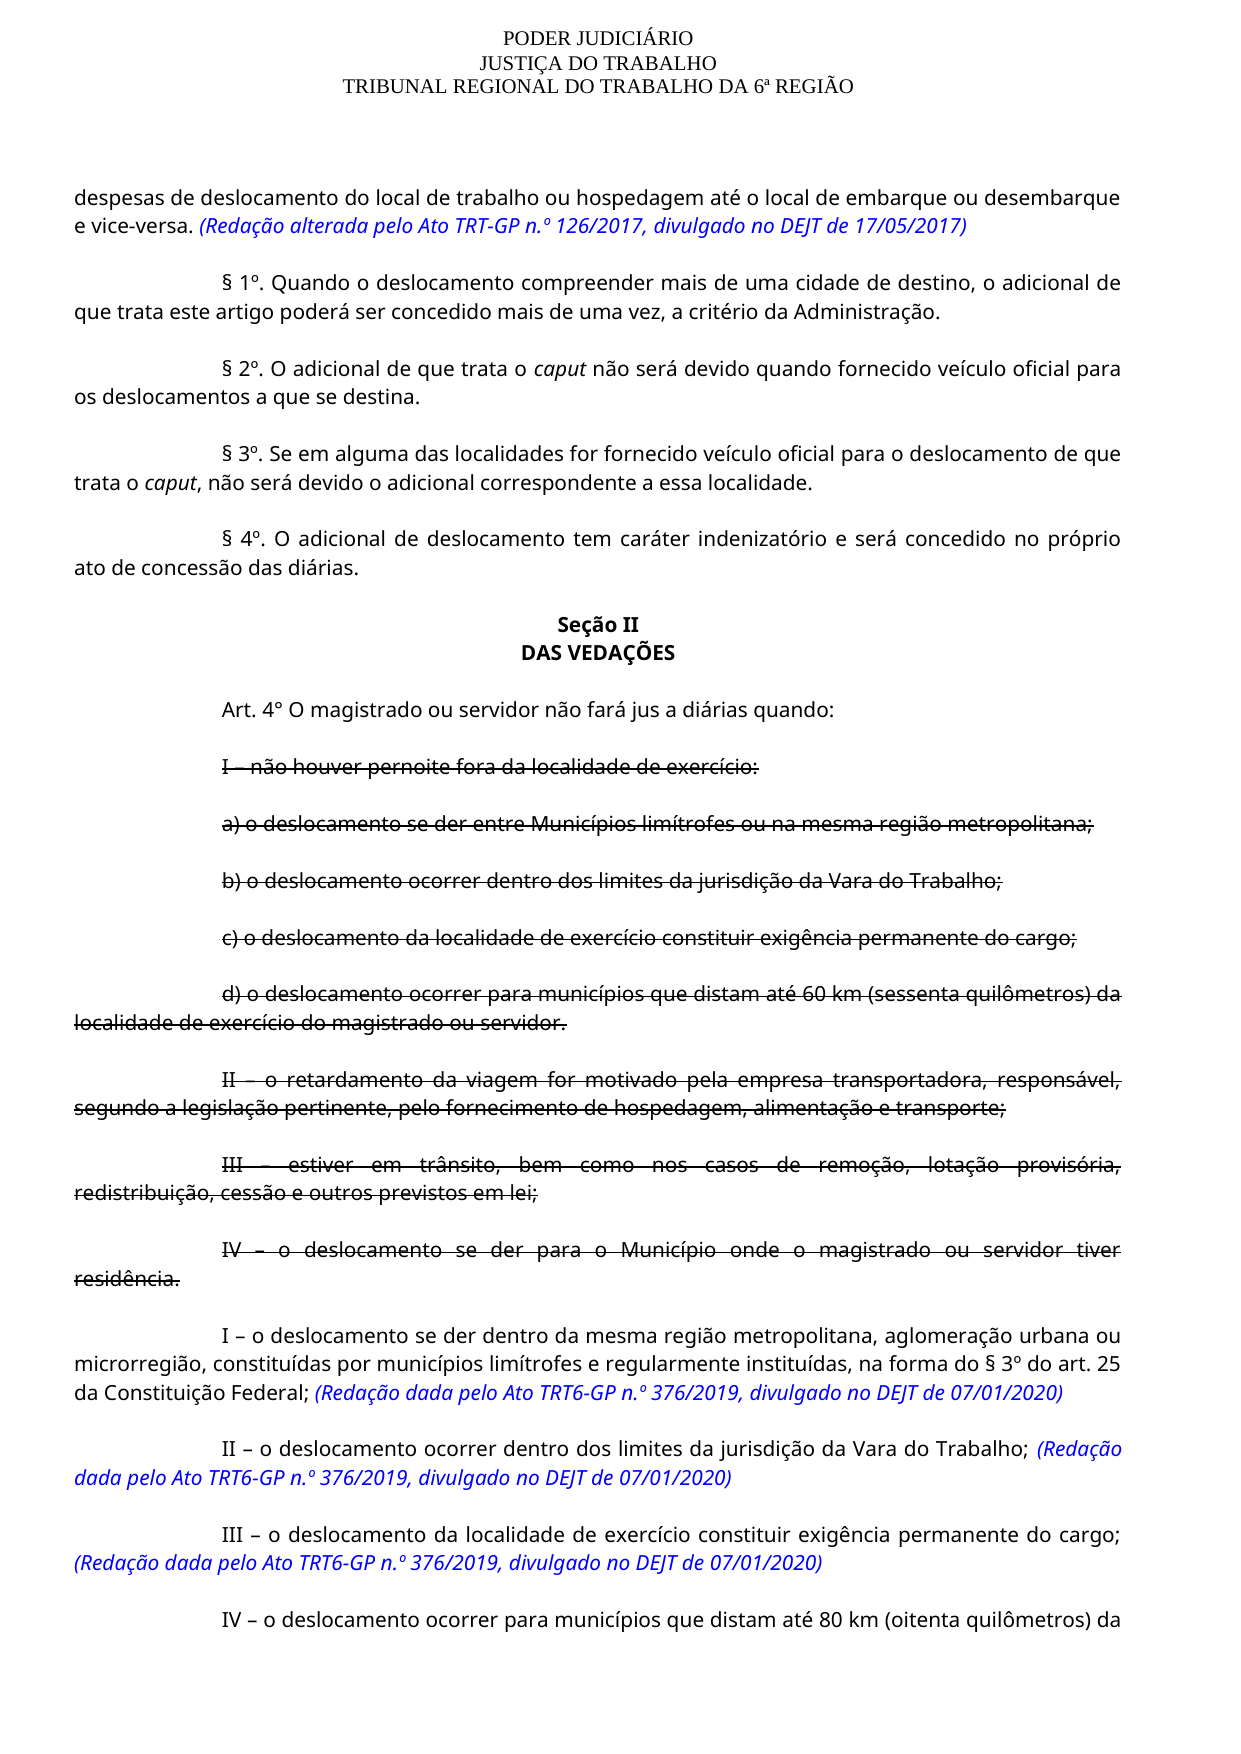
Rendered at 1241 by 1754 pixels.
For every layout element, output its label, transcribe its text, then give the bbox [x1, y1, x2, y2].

text § 3º. Se em alguma das localidades for fornecido veículo oficial para o deslocamento de que trata o caput, não será devido o adicional correspondente a essa localidade. [74, 439, 1122, 496]
text b) o deslocamento ocorrer dentro dos limites da jurisdição da Vara do Trabalho; [74, 866, 1122, 894]
text II – o deslocamento ocorrer dentro dos limites da jurisdição da Vara do Trabalho; (Redação dada pelo Ato TRT6-GP n.º 376/2019, divulgado no DEJT de 07/01/2020) [74, 1434, 1122, 1491]
text § 1º. Quando o deslocamento compreender mais de uma cidade de destino, o adicional de que trata este artigo poderá ser concedido mais de uma vez, a critério da Administração. [74, 268, 1122, 325]
text § 4º. O adicional de deslocamento tem caráter indenizatório e será concedido no próprio ato de concessão das diárias. [74, 524, 1122, 581]
text d) o deslocamento ocorrer para municípios que distam até 60 km (sessenta quilômetros) da localidade de exercício do magistrado ou servidor. [74, 979, 1122, 1036]
text I – o deslocamento se der dentro da mesma região metropolitana, aglomeração urbana ou microrregião, constituídas por municípios limítrofes e regularmente instituídas, na forma do § 3º do art. 25 da Constituição Federal; (Redação dada pelo Ato TRT6-GP n.º 376/2019, divulgado no DEJT de 07/01/2020) [74, 1321, 1122, 1406]
text Art. 4° O magistrado ou servidor não fará jus a diárias quando: [74, 695, 1122, 723]
text III – estiver em trânsito, bem como nos casos de remoção, lotação provisória, redistribuição, cessão e outros previstos em lei; [74, 1150, 1122, 1207]
text DAS VEDAÇÕES [74, 638, 1122, 667]
subtitle Seção II [74, 610, 1122, 638]
text c) o deslocamento da localidade de exercício constituir exigência permanente do cargo; [74, 923, 1122, 951]
text IV – o deslocamento se der para o Município onde o magistrado ou servidor tiver residência. [74, 1235, 1122, 1292]
text I – não houver pernoite fora da localidade de exercício: [74, 752, 1122, 780]
text IV – o deslocamento ocorrer para municípios que distam até 80 km (oitenta quilômetros) da [74, 1605, 1122, 1633]
text III – o deslocamento da localidade de exercício constituir exigência permanente do cargo; (Redação dada pelo Ato TRT6-GP n.º 376/2019, divulgado no DEJT de 07/01/2020) [74, 1520, 1122, 1577]
text II – o retardamento da viagem for motivado pela empresa transportadora, responsável, segundo a legislação pertinente, pelo fornecimento de hospedagem, alimentação e transporte; [74, 1065, 1122, 1122]
text despesas de deslocamento do local de trabalho ou hospedagem até o local de embarque ou desembarque e vice-versa. (Redação alterada pelo Ato TRT-GP n.º 126/2017, divulgado no DEJT de 17/05/2017) [74, 183, 1122, 240]
text § 2º. O adicional de que trata o caput não será devido quando fornecido veículo oficial para os deslocamentos a que se destina. [74, 354, 1122, 411]
text a) o deslocamento se der entre Municípios limítrofes ou na mesma região metropolitana; [74, 809, 1122, 837]
